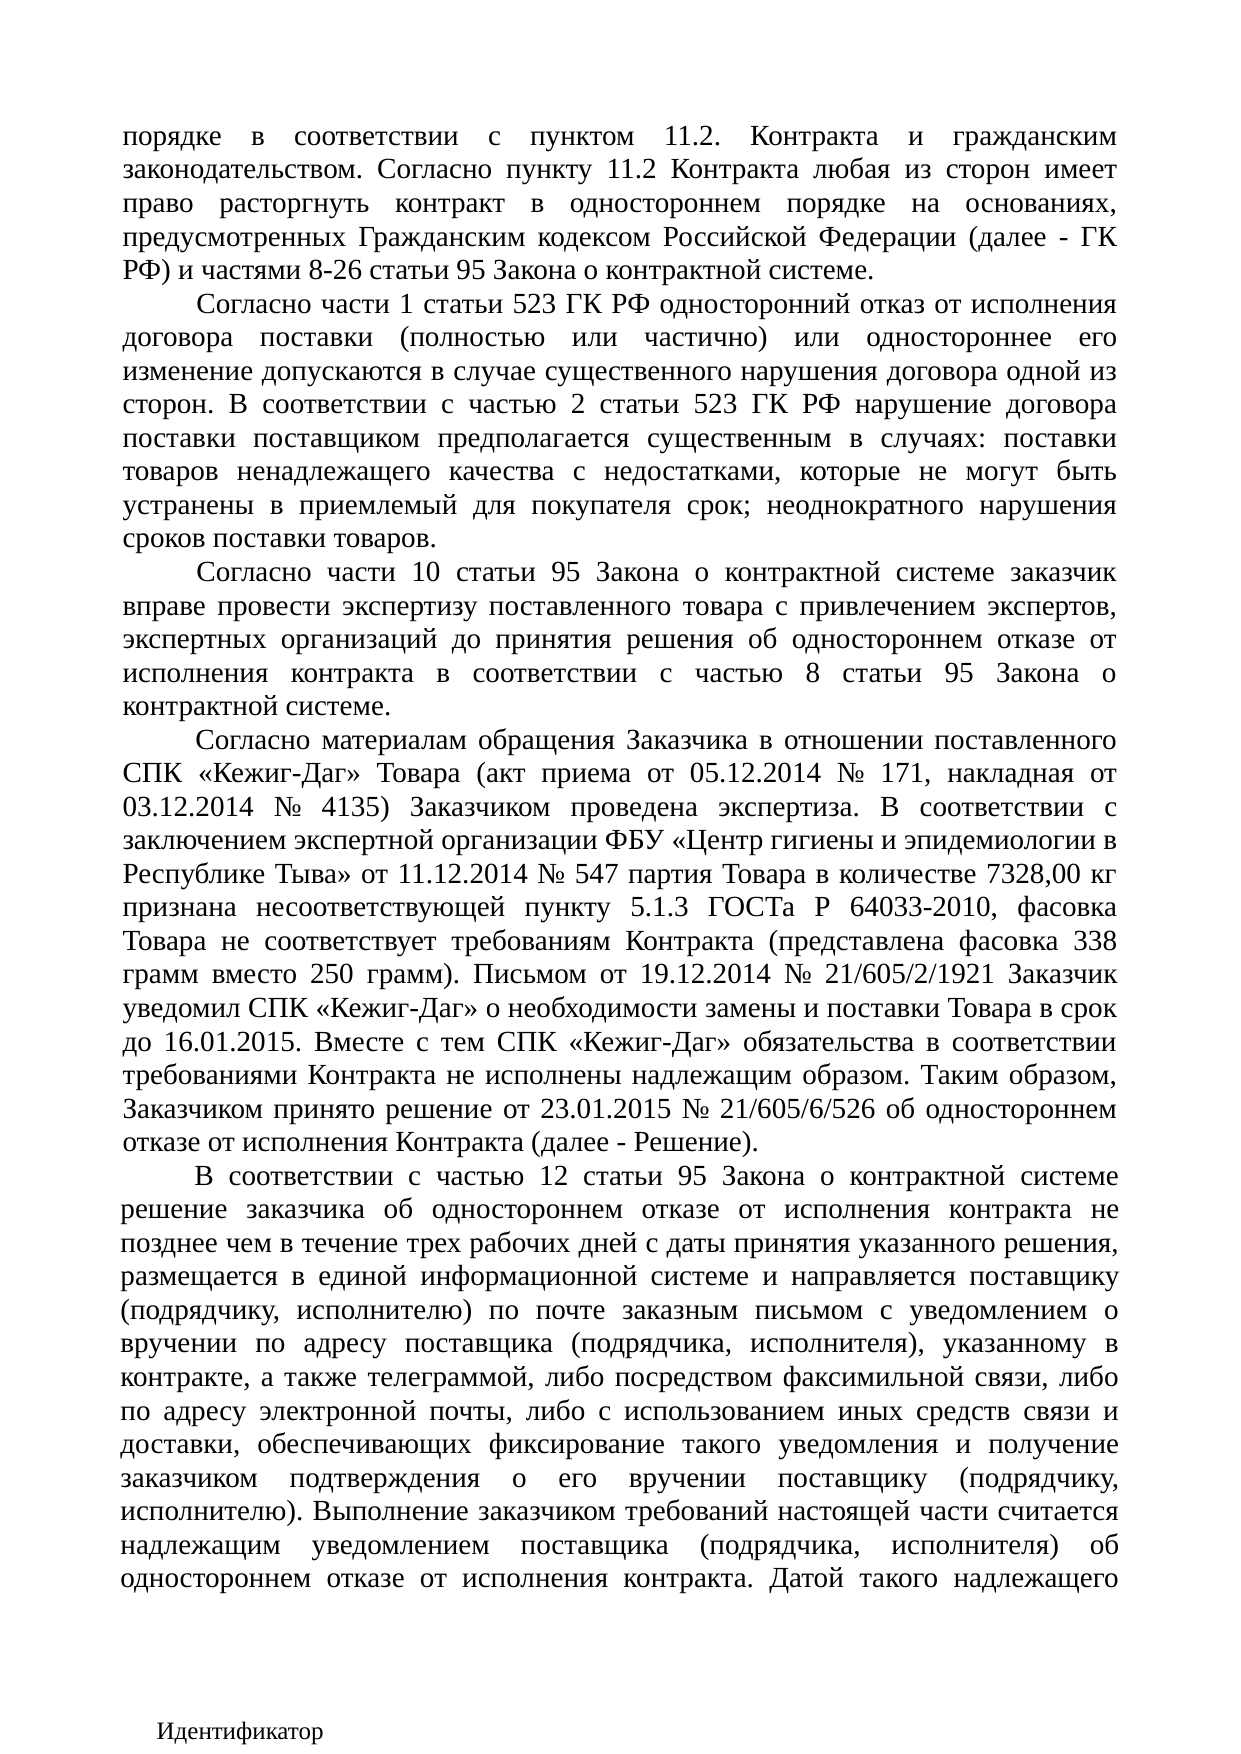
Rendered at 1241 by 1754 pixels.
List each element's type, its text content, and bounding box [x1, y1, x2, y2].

text Согласно части 10 статьи 95 Закона о контрактной системе заказчик вправе провести экспертизу поставленного товара с привлечением экспертов, экспертных организаций до принятия решения об одностороннем отказе от исполнения контракта в соответствии с частью 8 статьи 95 Закона о контрактной системе. [122, 554, 1118, 722]
text Согласно материалам обращения Заказчика в отношении поставленного СПК «Кежиг-Даг» Товара (акт приема от 05.12.2014 № 171, накладная от 03.12.2014 № 4135) Заказчиком проведена экспертиза. В соответствии с заключением экспертной организации ФБУ «Центр гигиены и эпидемиологии в Республике Тыва» от 11.12.2014 № 547 партия Товара в количестве 7328,00 кг признана несоответствующей пункту 5.1.3 ГОСТа Р 64033-2010, фасовка Товара не соответствует требованиям Контракта (представлена фасовка 338 грамм вместо 250 грамм). Письмом от 19.12.2014 № 21/605/2/1921 Заказчик уведомил СПК «Кежиг-Даг» о необходимости замены и поставки Товара в срок до 16.01.2015. Вместе с тем СПК «Кежиг-Даг» обязательства в соответствии требованиями Контракта не исполнены надлежащим образом. Таким образом, Заказчиком принято решение от 23.01.2015 № 21/605/6/526 об одностороннем отказе от исполнения Контракта (далее - Решение). [122, 722, 1118, 1158]
text В соответствии с частью 12 статьи 95 Закона о контрактной системе решение заказчика об одностороннем отказе от исполнения контракта не позднее чем в течение трех рабочих дней с даты принятия указанного решения, размещается в единой информационной системе и направляется поставщику (подрядчику, исполнителю) по почте заказным письмом с уведомлением о вручении по адресу поставщика (подрядчика, исполнителя), указанному в контракте, а также телеграммой, либо посредством факсимильной связи, либо по адресу электронной почты, либо с использованием иных средств связи и доставки, обеспечивающих фиксирование такого уведомления и получение заказчиком подтверждения о его вручении поставщику (подрядчику, исполнителю). Выполнение заказчиком требований настоящей части считается надлежащим уведомлением поставщика (подрядчика, исполнителя) об одностороннем отказе от исполнения контракта. Датой такого надлежащего [120, 1158, 1120, 1594]
text порядке в соответствии с пунктом 11.2. Контракта и гражданским законодательством. Согласно пункту 11.2 Контракта любая из сторон имеет право расторгнуть контракт в одностороннем порядке на основаниях, предусмотренных Гражданским кодексом Российской Федерации (далее - ГК РФ) и частями 8-26 статьи 95 Закона о контрактной системе. [122, 118, 1118, 286]
text Согласно части 1 статьи 523 ГК РФ односторонний отказ от исполнения договора поставки (полностью или частично) или одностороннее его изменение допускаются в случае существенного нарушения договора одной из сторон. В соответствии с частью 2 статьи 523 ГК РФ нарушение договора поставки поставщиком предполагается существенным в случаях: поставки товаров ненадлежащего качества с недостатками, которые не могут быть устранены в приемлемый для покупателя срок; неоднократного нарушения сроков поставки товаров. [122, 286, 1118, 554]
